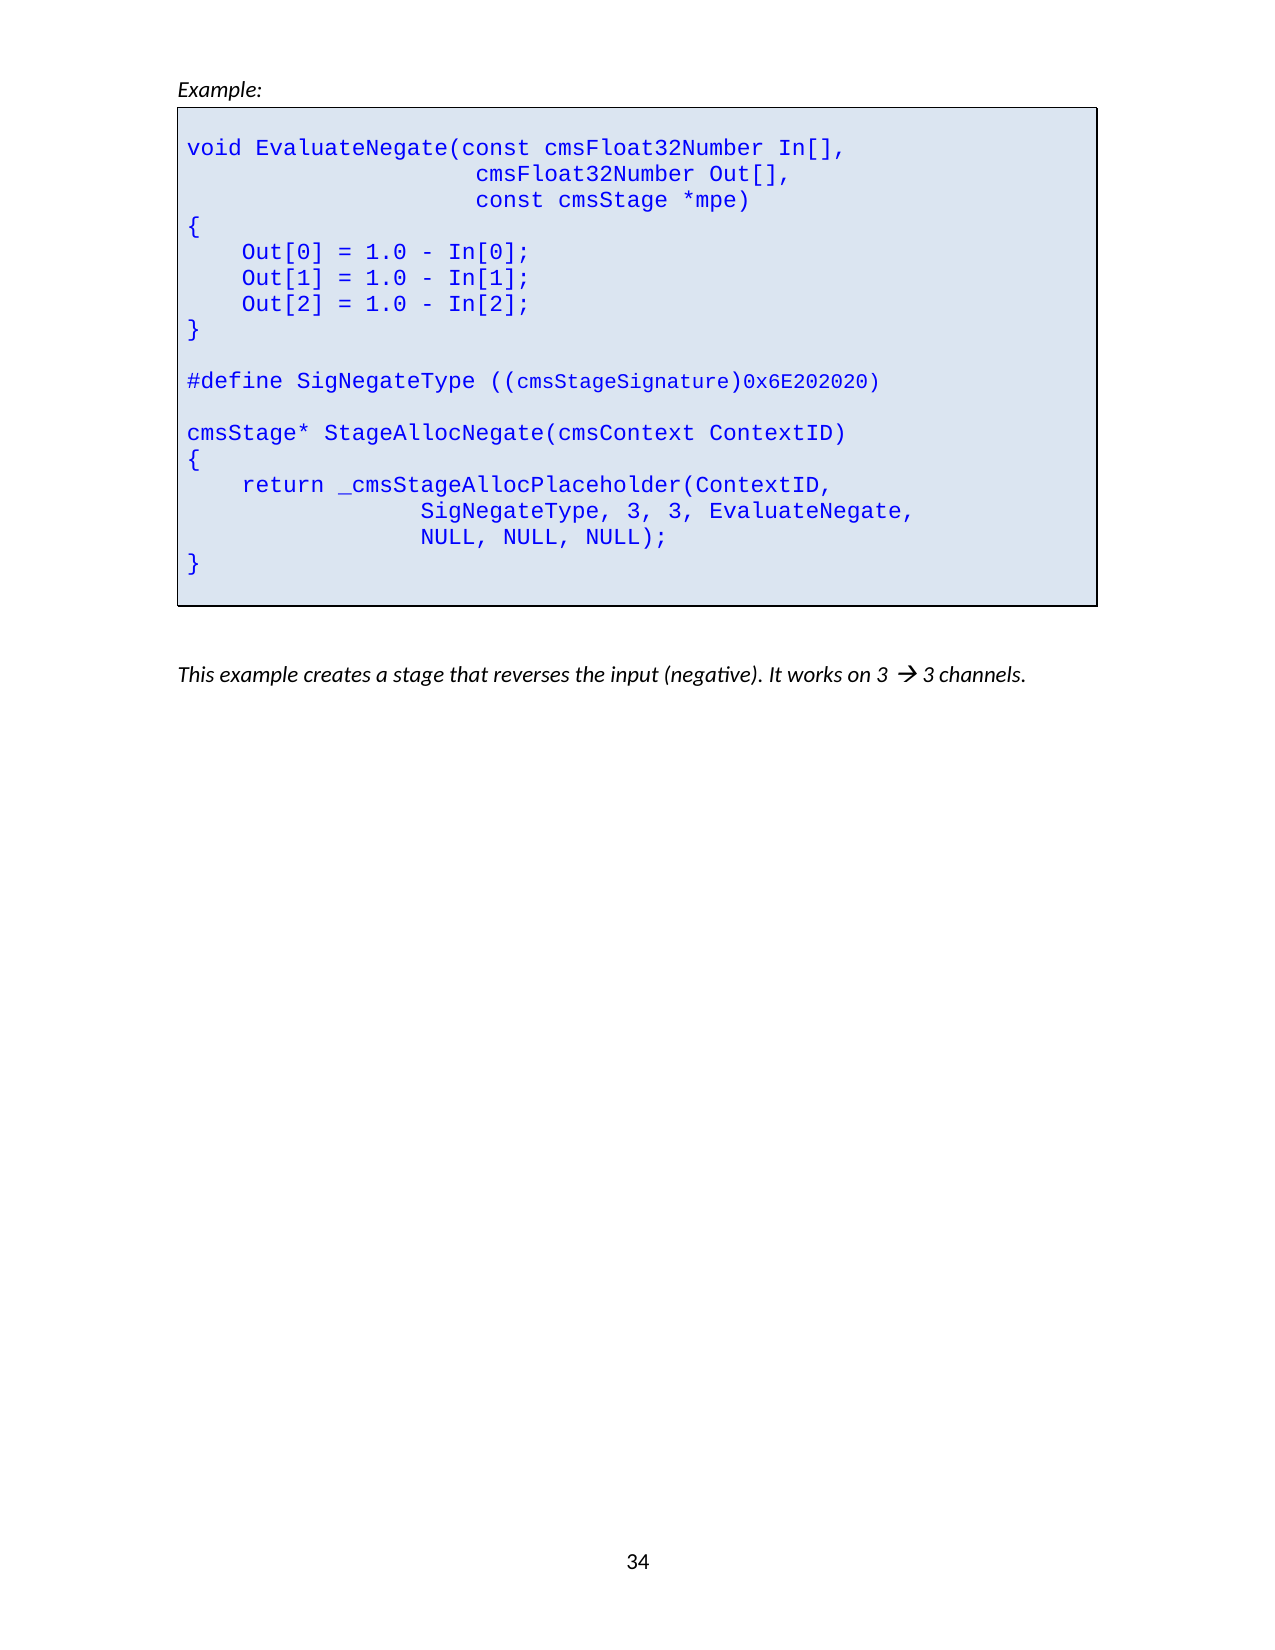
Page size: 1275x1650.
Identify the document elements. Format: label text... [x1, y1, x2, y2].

text cmsStage* StageAllocNegate(cmsContext ContextID) [178, 418, 1096, 444]
text This example creates a stage that reverses the input (negative). It works on 3  3 channels. [177, 660, 1098, 688]
text SigNegateType, 3, 3, EvaluateNegate, [178, 496, 1096, 522]
text return _cmsStageAllocPlaceholder(ContextID, [178, 470, 1096, 496]
text { [178, 444, 1096, 470]
text Out[0] = 1.0 - In[0]; [178, 237, 1096, 263]
text } [178, 315, 1096, 341]
text Out[1] = 1.0 - In[1]; [178, 263, 1096, 289]
text Example: [177, 75, 1098, 103]
text NULL, NULL, NULL); [178, 522, 1096, 548]
text void EvaluateNegate(const cmsFloat32Number In[], [178, 133, 1096, 159]
text const cmsStage *mpe) [178, 185, 1096, 211]
text cmsFloat32Number Out[], [178, 159, 1096, 185]
text } [178, 548, 1096, 574]
text #define SigNegateType ((cmsStageSignature)0x6E202020) [178, 367, 1096, 392]
text Out[2] = 1.0 - In[2]; [178, 289, 1096, 315]
text { [178, 211, 1096, 237]
